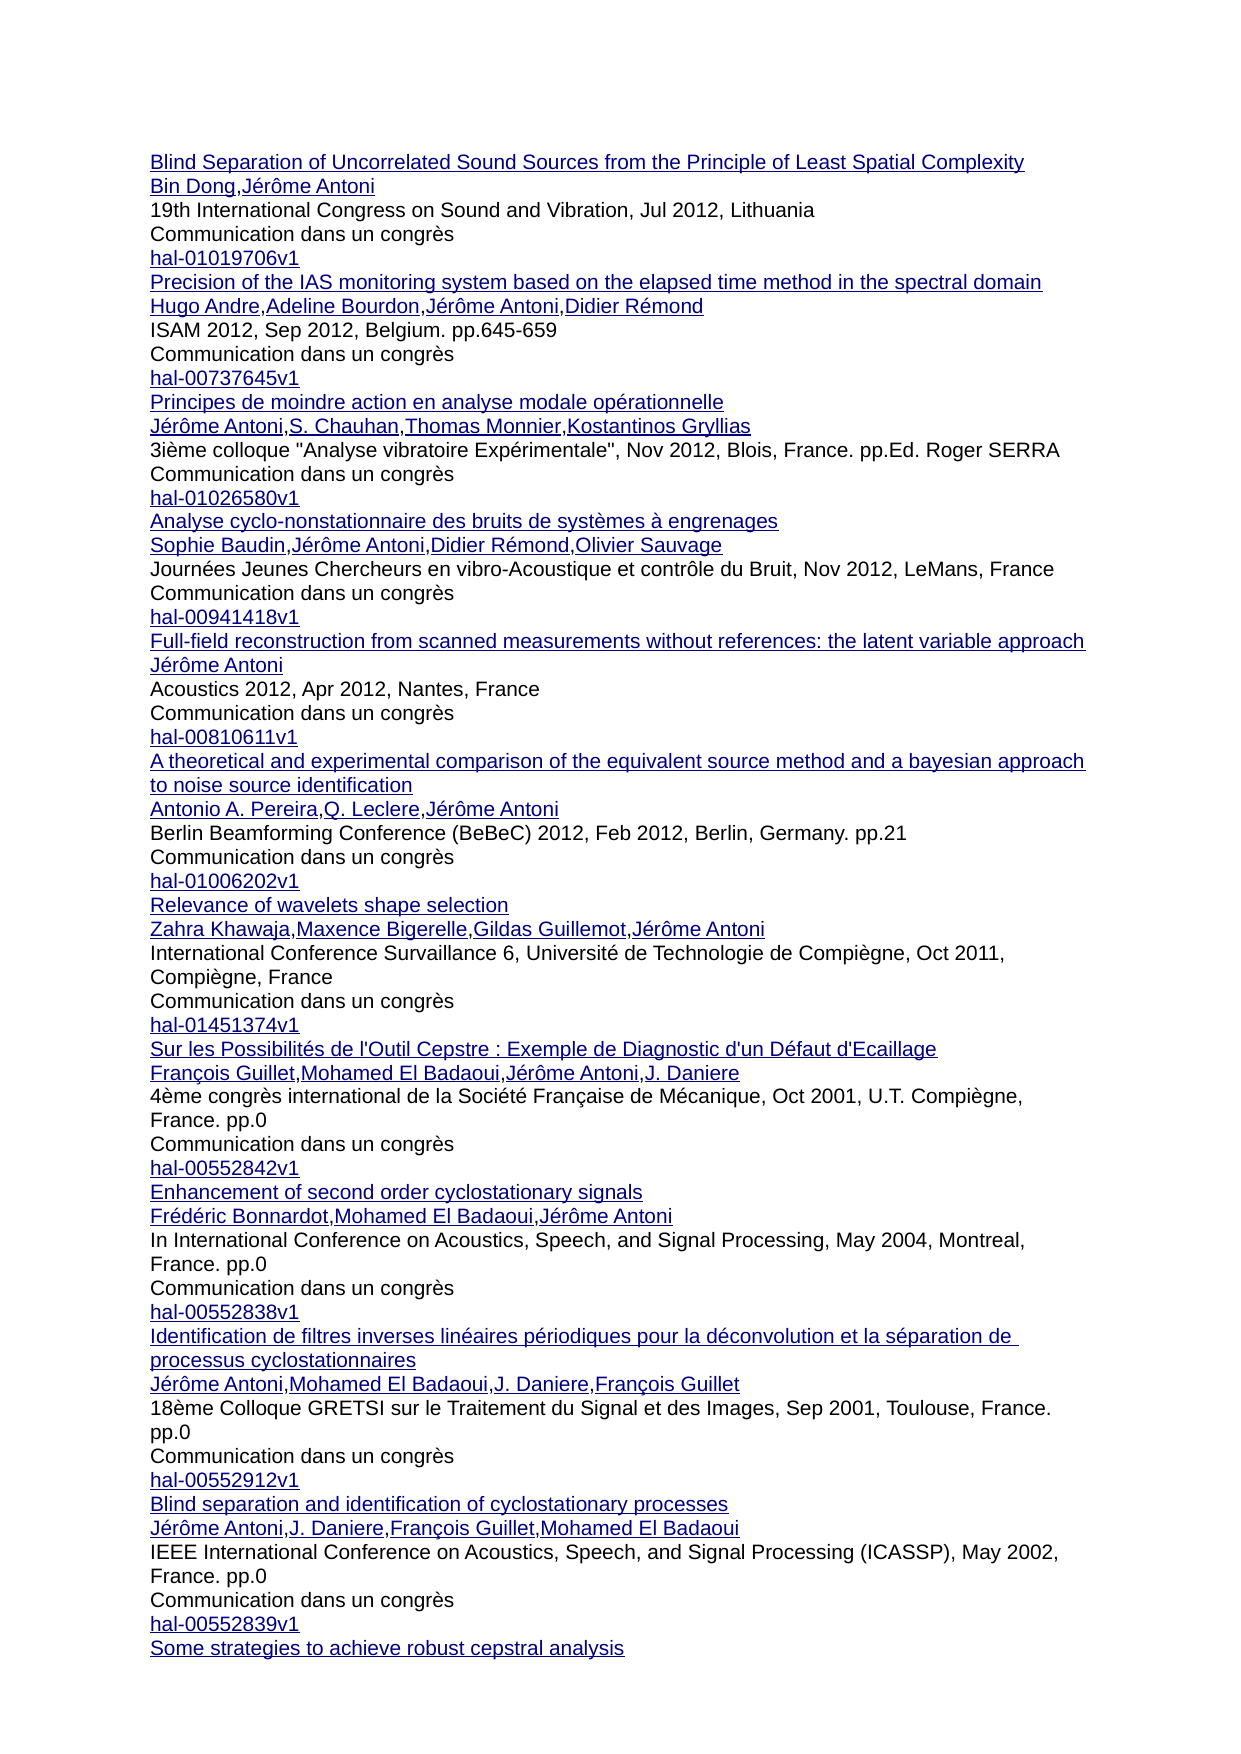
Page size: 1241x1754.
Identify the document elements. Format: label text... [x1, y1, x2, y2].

table_cell Sur les Possibilités de l'Outil Cepstre : Exemple de Diagnostic d'un Défaut d'Ecaillage François Guillet,Mohamed El Badaoui,Jérôme Antoni,J. Daniere 4ème congrès international de la Société Française de Mécanique, Oct 2001, U.T. Compiègne, France. pp.0 Communication dans un congrès hal-00552842v1 [150, 1036, 1090, 1180]
table_cell Precision of the IAS monitoring system based on the elapsed time method in the spectral domain Hugo Andre,Adeline Bourdon,Jérôme Antoni,Didier Rémond ISAM 2012, Sep 2012, Belgium. pp.645-659 Communication dans un congrès hal-00737645v1 [150, 270, 1090, 389]
table_cell Identification de filtres inverses linéaires périodiques pour la déconvolution et la séparation de processus cyclostationnaires Jérôme Antoni,Mohamed El Badaoui,J. Daniere,François Guillet 18ème Colloque GRETSI sur le Traitement du Signal et des Images, Sep 2001, Toulouse, France. pp.0 Communication dans un congrès hal-00552912v1 [150, 1324, 1090, 1492]
table_cell Full-field reconstruction from scanned measurements without references: the latent variable approach Jérôme Antoni Acoustics 2012, Apr 2012, Nantes, France Communication dans un congrès hal-00810611v1 [150, 629, 1090, 749]
table_cell Some strategies to achieve robust cepstral analysis [150, 1635, 1090, 1659]
table_cell Blind Separation of Uncorrelated Sound Sources from the Principle of Least Spatial Complexity Bin Dong,Jérôme Antoni 19th International Congress on Sound and Vibration, Jul 2012, Lithuania Communication dans un congrès hal-01019706v1 [150, 150, 1090, 270]
table_cell Blind separation and identification of cyclostationary processes Jérôme Antoni,J. Daniere,François Guillet,Mohamed El Badaoui IEEE International Conference on Acoustics, Speech, and Signal Processing (ICASSP), May 2002, France. pp.0 Communication dans un congrès hal-00552839v1 [150, 1492, 1090, 1635]
table_cell Principes de moindre action en analyse modale opérationnelle Jérôme Antoni,S. Chauhan,Thomas Monnier,Kostantinos Gryllias 3ième colloque "Analyse vibratoire Expérimentale", Nov 2012, Blois, France. pp.Ed. Roger SERRA Communication dans un congrès hal-01026580v1 [150, 390, 1090, 509]
table_cell Enhancement of second order cyclostationary signals Frédéric Bonnardot,Mohamed El Badaoui,Jérôme Antoni In International Conference on Acoustics, Speech, and Signal Processing, May 2004, Montreal, France. pp.0 Communication dans un congrès hal-00552838v1 [150, 1180, 1090, 1324]
table_cell Analyse cyclo-nonstationnaire des bruits de systèmes à engrenages Sophie Baudin,Jérôme Antoni,Didier Rémond,Olivier Sauvage Journées Jeunes Chercheurs en vibro-Acoustique et contrôle du Bruit, Nov 2012, LeMans, France Communication dans un congrès hal-00941418v1 [150, 509, 1090, 629]
table_cell Relevance of wavelets shape selection Zahra Khawaja,Maxence Bigerelle,Gildas Guillemot,Jérôme Antoni International Conference Survaillance 6, Université de Technologie de Compiègne, Oct 2011, Compiègne, France Communication dans un congrès hal-01451374v1 [150, 893, 1090, 1036]
table_cell A theoretical and experimental comparison of the equivalent source method and a bayesian approach to noise source identification Antonio A. Pereira,Q. Leclere,Jérôme Antoni Berlin Beamforming Conference (BeBeC) 2012, Feb 2012, Berlin, Germany. pp.21 Communication dans un congrès hal-01006202v1 [150, 749, 1090, 893]
